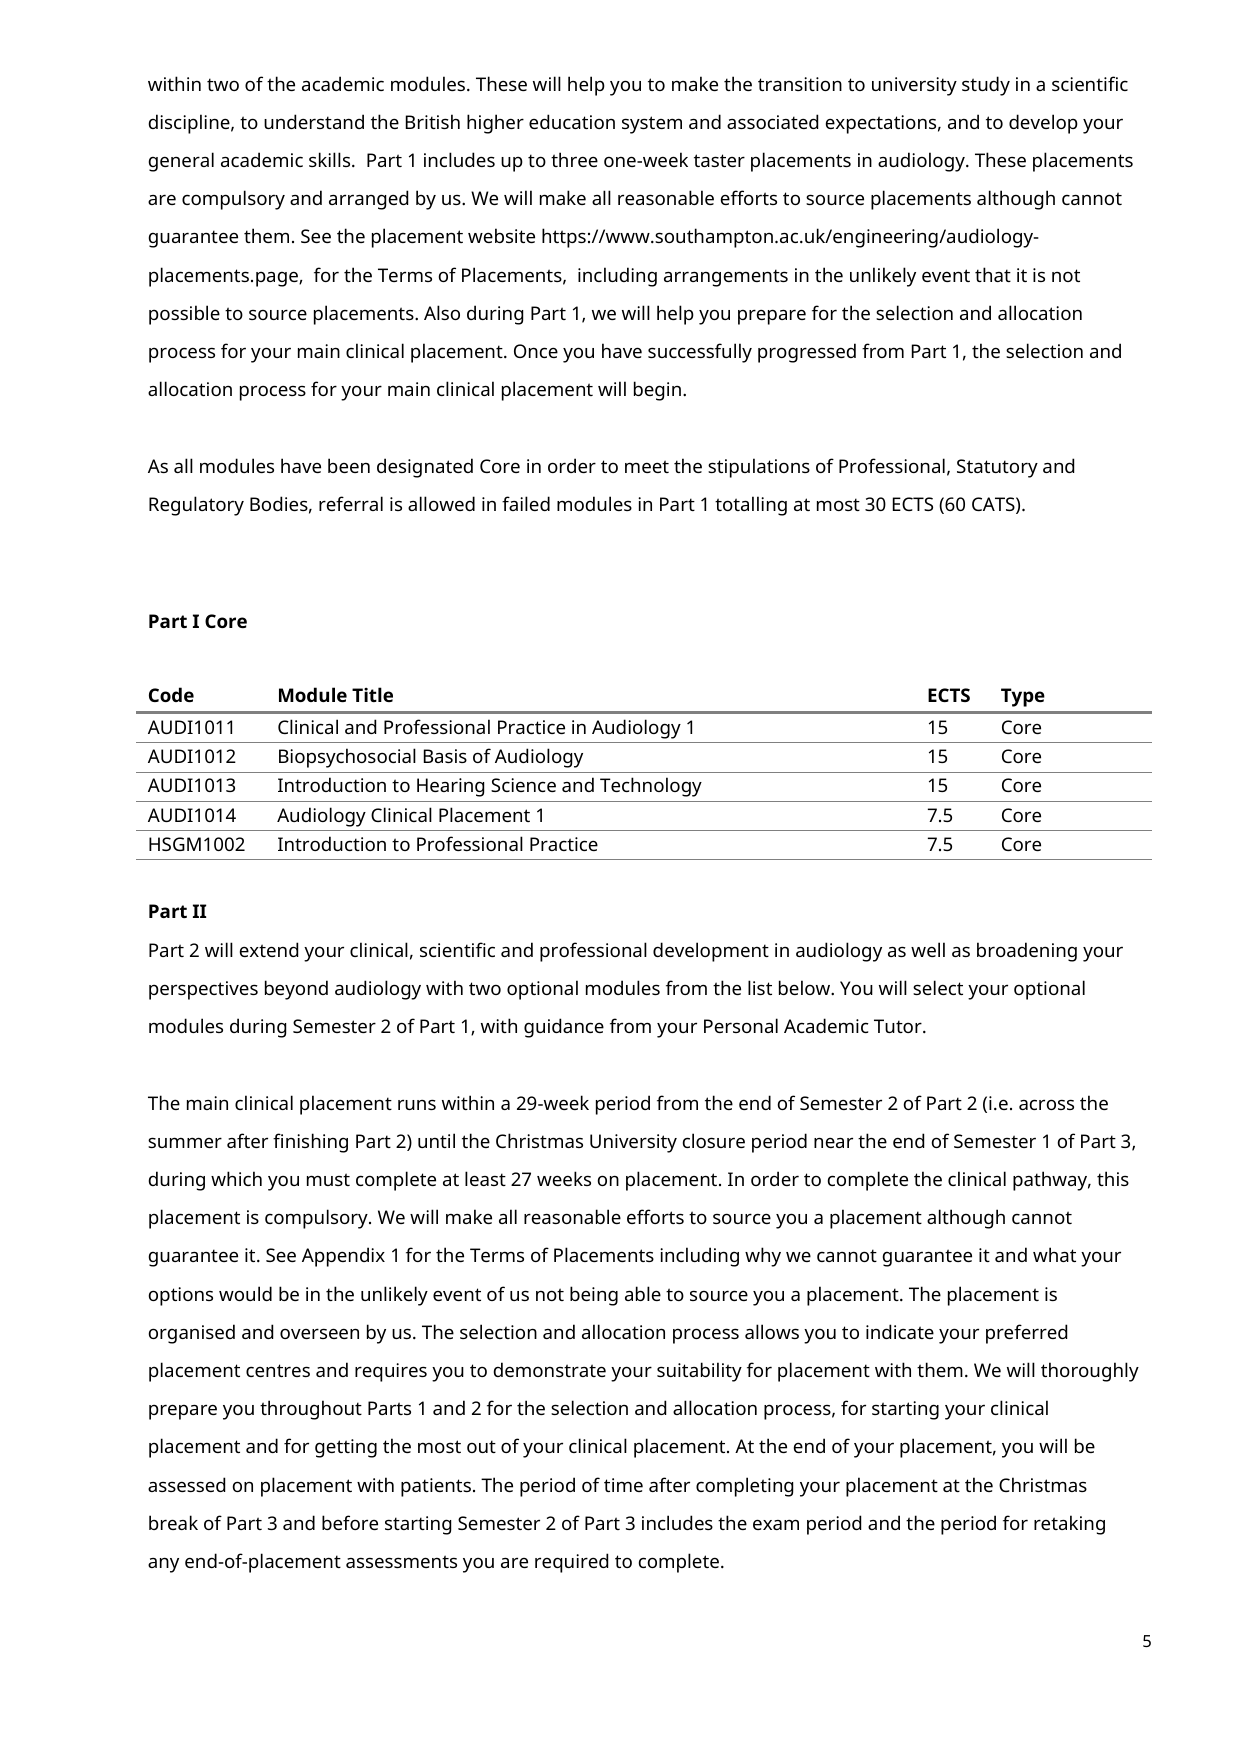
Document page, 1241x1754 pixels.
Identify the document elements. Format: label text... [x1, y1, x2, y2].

table_cell 15 [916, 743, 989, 772]
table_cell Module Title [266, 683, 916, 711]
table_cell Biopsychosocial Basis of Audiology [266, 743, 916, 772]
table_cell Code [136, 683, 266, 711]
table_cell Clinical and Professional Practice in Audiology 1 [266, 714, 916, 742]
table_cell Core [989, 773, 1152, 801]
table_cell AUDI1011 [136, 714, 266, 742]
table_cell 7.5 [916, 802, 989, 830]
table_cell AUDI1013 [136, 773, 266, 801]
table_cell Core [989, 802, 1152, 830]
table_cell 15 [916, 714, 989, 742]
table_cell AUDI1012 [136, 743, 266, 772]
table_cell Core [989, 714, 1152, 742]
table_cell Type [989, 683, 1152, 711]
table_cell AUDI1014 [136, 802, 266, 830]
table_cell Introduction to Hearing Science and Technology [266, 773, 916, 801]
table_cell ECTS [916, 683, 989, 711]
table_cell within two of the academic modules. These will help you to make the transition to university study in a scientific discipline, to understand the British higher education system and associated expectations, and to develop your general academic skills. Part 1 includes up to three one-week taster placements in audiology. These placements are compulsory and arranged by us. We will make all reasonable efforts to source placements although cannot guarantee them. See the placement website https://www.southampton.ac.uk/engineering/audiology-placements.page, for the Terms of Placements, including arrangements in the unlikely event that it is not possible to source placements. Also during Part 1, we will help you prepare for the selection and allocation process for your main clinical placement. Once you have successfully progressed from Part 1, the selection and allocation process for your main clinical placement will begin. As all modules have been designated Core in order to meet the stipulations of Professional, Statutory and Regulatory Bodies, referral is allowed in failed modules in Part 1 totalling at most 30 ECTS (60 CATS). [136, 71, 1152, 570]
table_cell 15 [916, 773, 989, 801]
table_cell Audiology Clinical Placement 1 [266, 802, 916, 830]
table_cell HSGM1002 [136, 831, 266, 859]
table_cell Core [989, 831, 1152, 859]
table_cell Introduction to Professional Practice [266, 831, 916, 859]
table_cell Core [989, 743, 1152, 772]
table_cell 7.5 [916, 831, 989, 859]
table_cell Part I Core [136, 570, 1152, 683]
table_cell Part II Part 2 will extend your clinical, scientific and professional development in audiology as well as broadening your perspectives beyond audiology with two optional modules from the list below. You will select your optional modules during Semester 2 of Part 1, with guidance from your Personal Academic Tutor. The main clinical placement runs within a 29-week period from the end of Semester 2 of Part 2 (i.e. across the summer after finishing Part 2) until the Christmas University closure period near the end of Semester 1 of Part 3, during which you must complete at least 27 weeks on placement. In order to complete the clinical pathway, this placement is compulsory. We will make all reasonable efforts to source you a placement although cannot guarantee it. See Appendix 1 for the Terms of Placements including why we cannot guarantee it and what your options would be in the unlikely event of us not being able to source you a placement. The placement is organised and overseen by us. The selection and allocation process allows you to indicate your preferred placement centres and requires you to demonstrate your suitability for placement with them. We will thoroughly prepare you throughout Parts 1 and 2 for the selection and allocation process, for starting your clinical placement and for getting the most out of your clinical placement. At the end of your placement, you will be assessed on placement with patients. The period of time after completing your placement at the Christmas break of Part 3 and before starting Semester 2 of Part 3 includes the exam period and the period for retaking any end-of-placement assessments you are required to complete. [136, 860, 1152, 1612]
